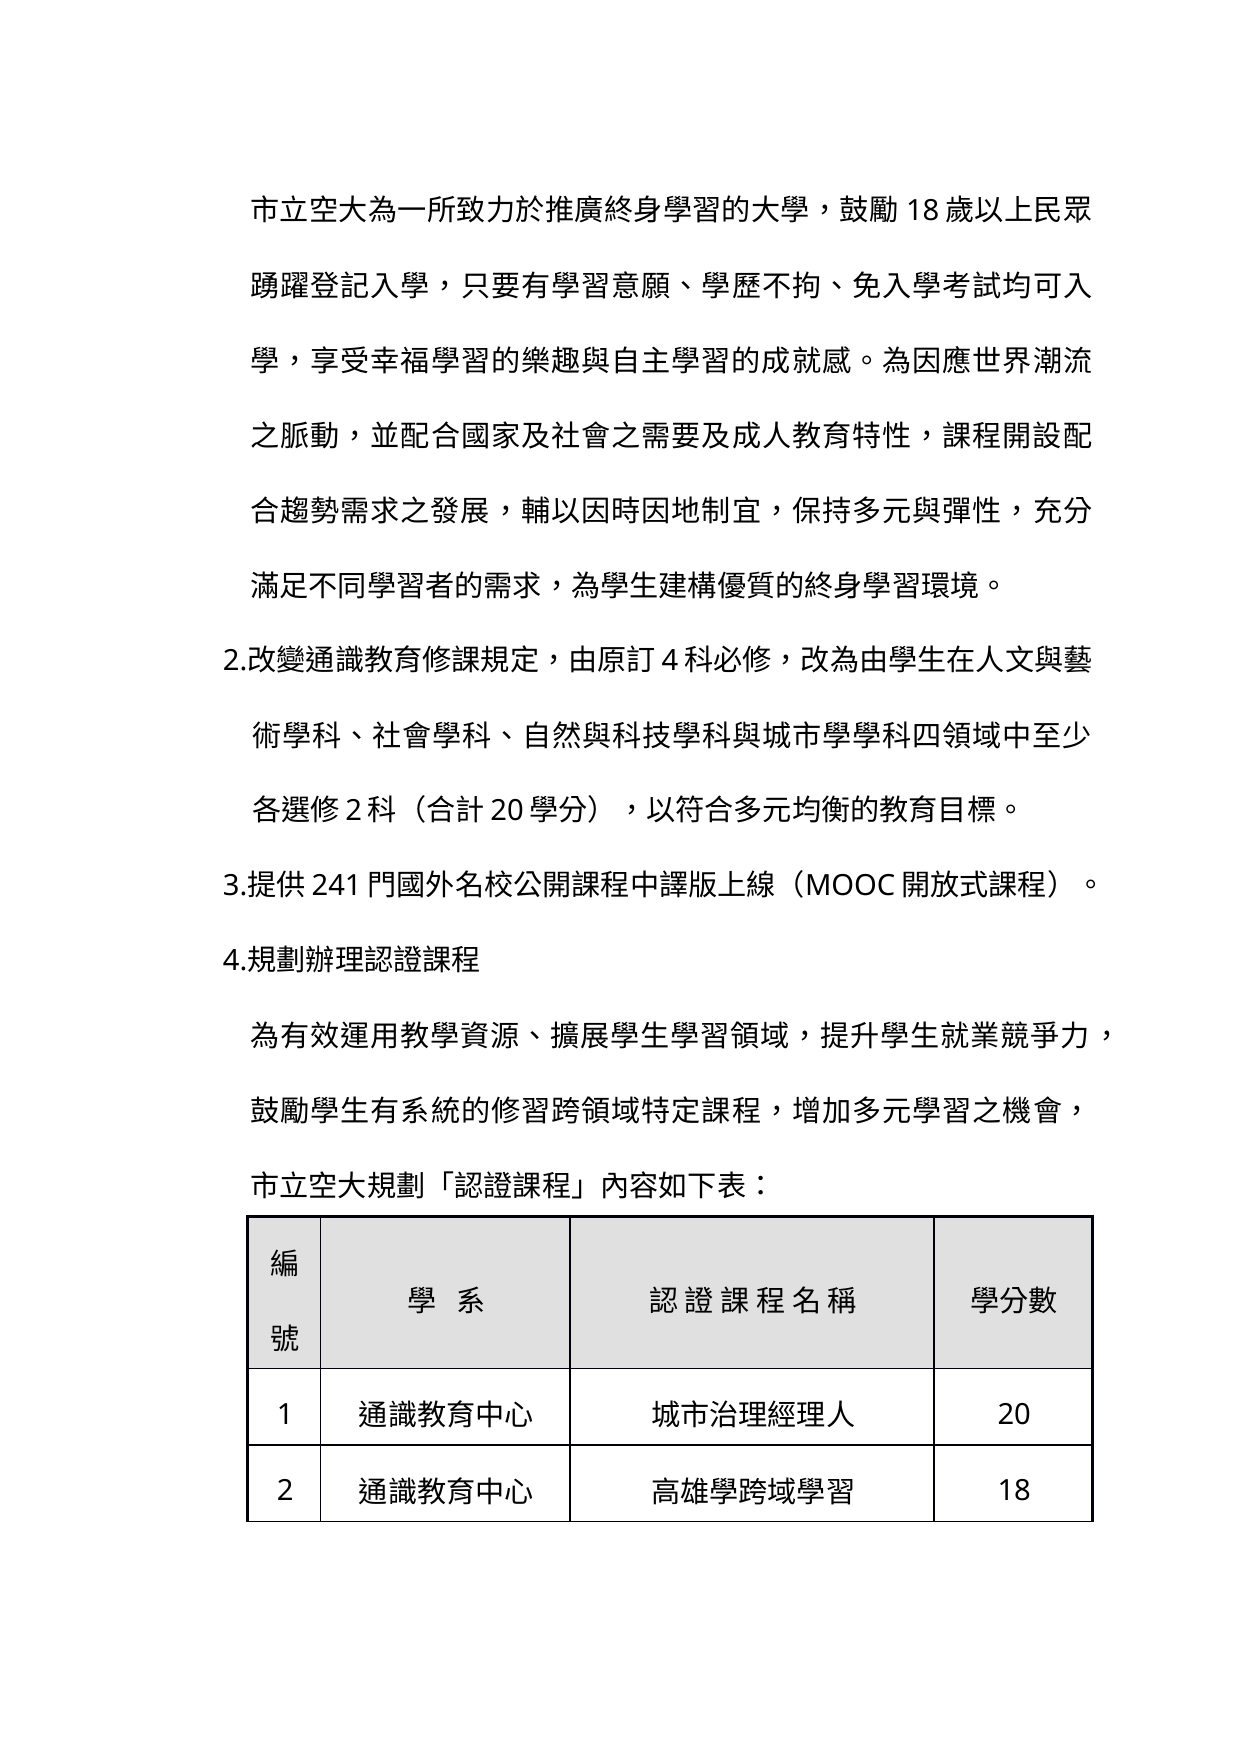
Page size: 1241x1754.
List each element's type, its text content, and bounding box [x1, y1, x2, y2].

table_cell 1 [249, 1369, 320, 1444]
table_header 編號 [249, 1218, 320, 1368]
table_cell 18 [935, 1446, 1091, 1521]
table_cell 通識教育中心 [321, 1446, 569, 1521]
table_cell 20 [935, 1369, 1091, 1444]
table_header 學 系 [321, 1218, 569, 1368]
text 2.改變通識教育修課規定，由原訂4科必修，改為由學生在人文與藝術學科、社會學科、自然與科技學科與城市學學科四領域中至少各選修2科（合計20學分），以符合多元均衡的教育目標。 [223, 614, 1092, 839]
table_cell 通識教育中心 [321, 1369, 569, 1444]
table_cell 2 [249, 1446, 320, 1521]
table_header 學分數 [935, 1218, 1091, 1368]
table_cell 城市治理經理人 [571, 1369, 933, 1444]
text 為有效運用教學資源、擴展學生學習領域，提升學生就業競爭力，鼓勵學生有系統的修習跨領域特定課程，增加多元學習之機會，市立空大規劃「認證課程」內容如下表： [250, 989, 1092, 1214]
text 4.規劃辦理認證課程 [223, 914, 1092, 989]
text 3.提供241門國外名校公開課程中譯版上線（MOOC開放式課程）。 [223, 839, 1092, 914]
table_header 認 證 課 程 名 稱 [571, 1218, 933, 1368]
text 市立空大為一所致力於推廣終身學習的大學，鼓勵18歲以上民眾踴躍登記入學，只要有學習意願、學歷不拘、免入學考試均可入學，享受幸福學習的樂趣與自主學習的成就感。為因應世界潮流之脈動，並配合國家及社會之需要及成人教育特性，課程開設配合趨勢需求之發展，輔以因時因地制宜，保持多元與彈性，充分滿足不同學習者的需求，為學生建構優質的終身學習環境。 [250, 164, 1092, 614]
table_cell 高雄學跨域學習 [571, 1446, 933, 1521]
